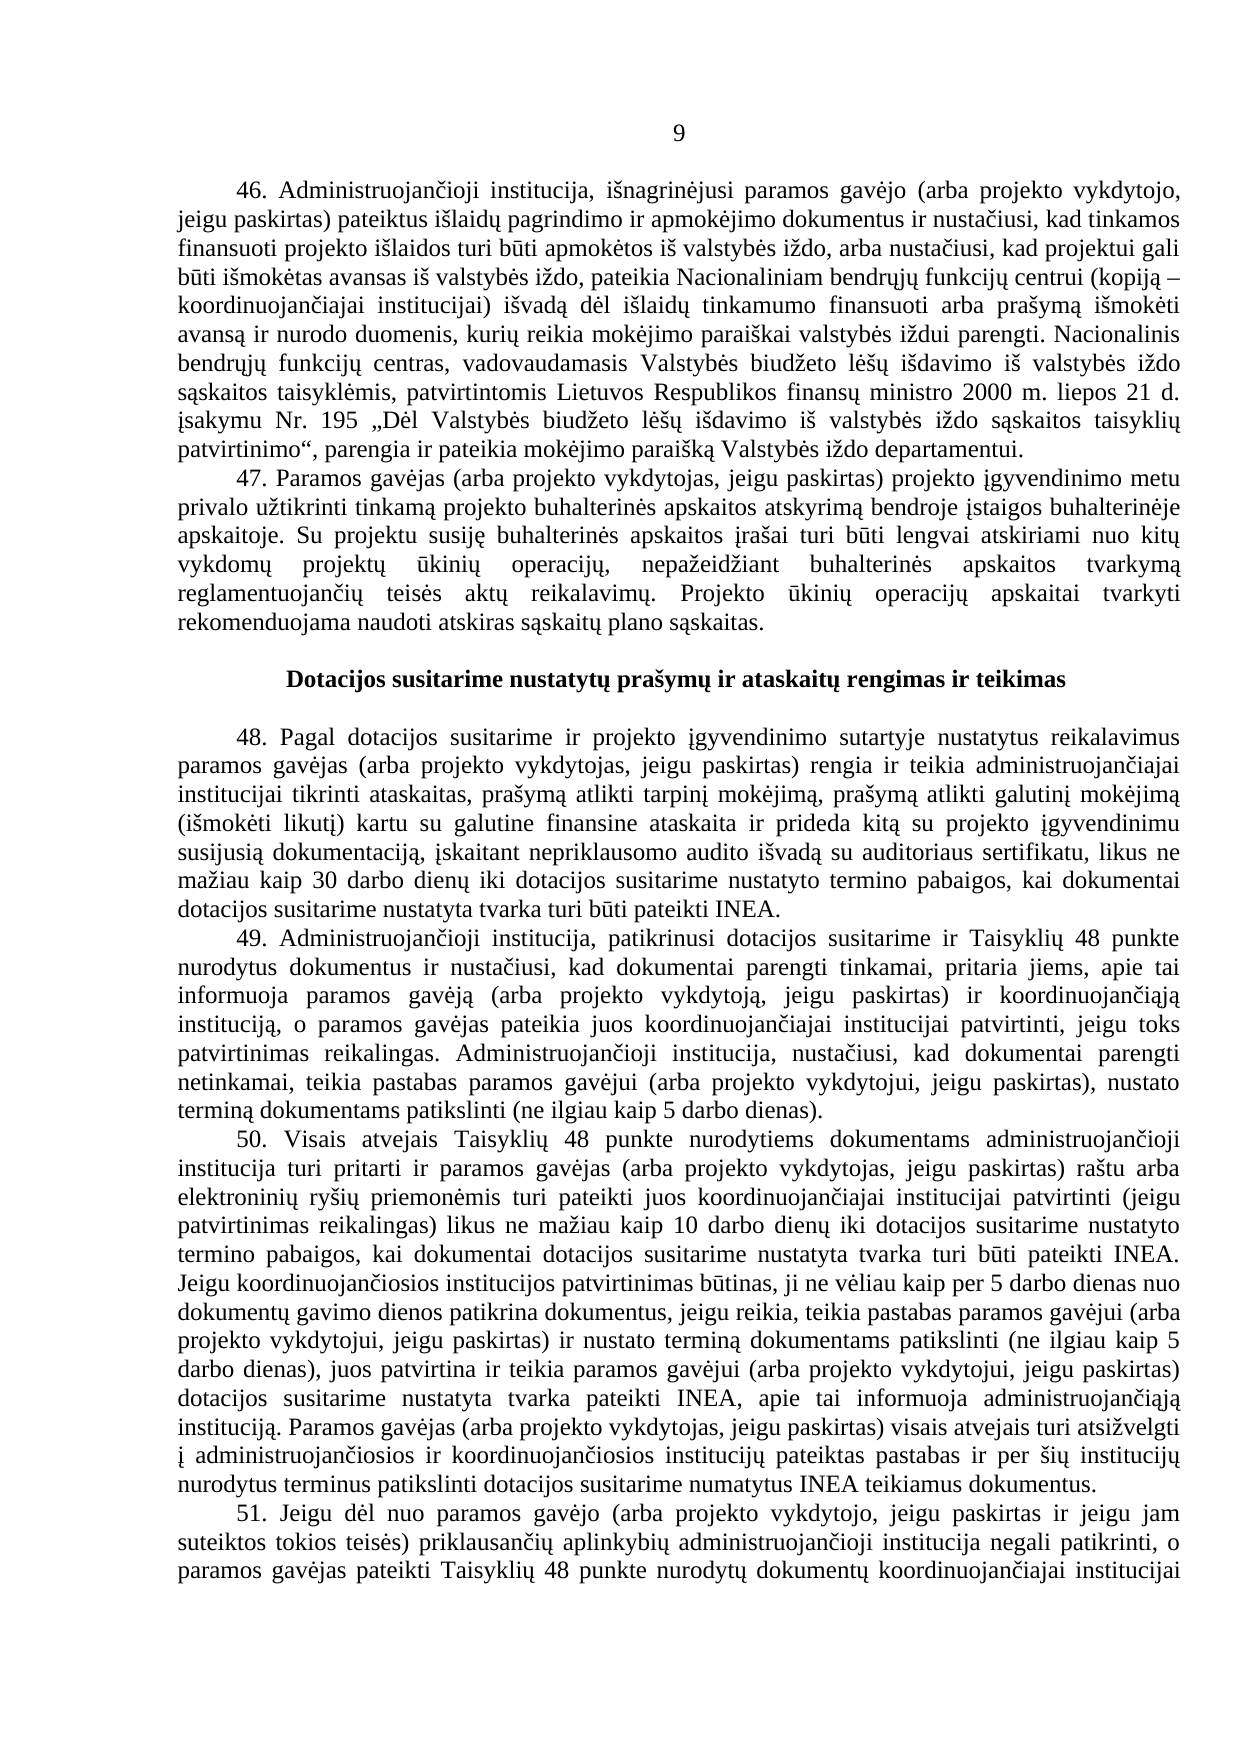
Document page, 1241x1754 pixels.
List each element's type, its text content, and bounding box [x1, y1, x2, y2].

text 48. Pagal dotacijos susitarime ir projekto įgyvendinimo sutartyje nustatytus reikalavimus paramos gavėjas (arba projekto vykdytojas, jeigu paskirtas) rengia ir teikia administruojančiajai institucijai tikrinti ataskaitas, prašymą atlikti tarpinį mokėjimą, prašymą atlikti galutinį mokėjimą (išmokėti likutį) kartu su galutine finansine ataskaita ir prideda kitą su projekto įgyvendinimu susijusią dokumentaciją, įskaitant nepriklausomo audito išvadą su auditoriaus sertifikatu, likus ne mažiau kaip 30 darbo dienų iki dotacijos susitarime nustatyto termino pabaigos, kai dokumentai dotacijos susitarime nustatyta tvarka turi būti pateikti INEA. [177, 722, 1181, 923]
text 50. Visais atvejais Taisyklių 48 punkte nurodytiems dokumentams administruojančioji institucija turi pritarti ir paramos gavėjas (arba projekto vykdytojas, jeigu paskirtas) raštu arba elektroninių ryšių priemonėmis turi pateikti juos koordinuojančiajai institucijai patvirtinti (jeigu patvirtinimas reikalingas) likus ne mažiau kaip 10 darbo dienų iki dotacijos susitarime nustatyto termino pabaigos, kai dokumentai dotacijos susitarime nustatyta tvarka turi būti pateikti INEA. Jeigu koordinuojančiosios institucijos patvirtinimas būtinas, ji ne vėliau kaip per 5 darbo dienas nuo dokumentų gavimo dienos patikrina dokumentus, jeigu reikia, teikia pastabas paramos gavėjui (arba projekto vykdytojui, jeigu paskirtas) ir nustato terminą dokumentams patikslinti (ne ilgiau kaip 5 darbo dienas), juos patvirtina ir teikia paramos gavėjui (arba projekto vykdytojui, jeigu paskirtas) dotacijos susitarime nustatyta tvarka pateikti INEA, apie tai informuoja administruojančiąją instituciją. Paramos gavėjas (arba projekto vykdytojas, jeigu paskirtas) visais atvejais turi atsižvelgti į administruojančiosios ir koordinuojančiosios institucijų pateiktas pastabas ir per šių institucijų nurodytus terminus patikslinti dotacijos susitarime numatytus INEA teikiamus dokumentus. [177, 1124, 1181, 1498]
text 46. Administruojančioji institucija, išnagrinėjusi paramos gavėjo (arba projekto vykdytojo, jeigu paskirtas) pateiktus išlaidų pagrindimo ir apmokėjimo dokumentus ir nustačiusi, kad tinkamos finansuoti projekto išlaidos turi būti apmokėtos iš valstybės iždo, arba nustačiusi, kad projektui gali būti išmokėtas avansas iš valstybės iždo, pateikia Nacionaliniam bendrųjų funkcijų centrui (kopiją –koordinuojančiajai institucijai) išvadą dėl išlaidų tinkamumo finansuoti arba prašymą išmokėti avansą ir nurodo duomenis, kurių reikia mokėjimo paraiškai valstybės iždui parengti. Nacionalinis bendrųjų funkcijų centras, vadovaudamasis Valstybės biudžeto lėšų išdavimo iš valstybės iždo sąskaitos taisyklėmis, patvirtintomis Lietuvos Respublikos finansų ministro 2000 m. liepos 21 d. įsakymu Nr. 195 „Dėl Valstybės biudžeto lėšų išdavimo iš valstybės iždo sąskaitos taisyklių patvirtinimo“, parengia ir pateikia mokėjimo paraišką Valstybės iždo departamentui. [177, 176, 1181, 463]
text 51. Jeigu dėl nuo paramos gavėjo (arba projekto vykdytojo, jeigu paskirtas ir jeigu jam suteiktos tokios teisės) priklausančių aplinkybių administruojančioji institucija negali patikrinti, o paramos gavėjas pateikti Taisyklių 48 punkte nurodytų dokumentų koordinuojančiajai institucijai [177, 1498, 1181, 1584]
text Dotacijos susitarime nustatytų prašymų ir ataskaitų rengimas ir teikimas [177, 664, 1181, 693]
text 49. Administruojančioji institucija, patikrinusi dotacijos susitarime ir Taisyklių 48 punkte nurodytus dokumentus ir nustačiusi, kad dokumentai parengti tinkamai, pritaria jiems, apie tai informuoja paramos gavėją (arba projekto vykdytoją, jeigu paskirtas) ir koordinuojančiąją instituciją, o paramos gavėjas pateikia juos koordinuojančiajai institucijai patvirtinti, jeigu toks patvirtinimas reikalingas. Administruojančioji institucija, nustačiusi, kad dokumentai parengti netinkamai, teikia pastabas paramos gavėjui (arba projekto vykdytojui, jeigu paskirtas), nustato terminą dokumentams patikslinti (ne ilgiau kaip 5 darbo dienas). [177, 923, 1181, 1124]
text 47. Paramos gavėjas (arba projekto vykdytojas, jeigu paskirtas) projekto įgyvendinimo metu privalo užtikrinti tinkamą projekto buhalterinės apskaitos atskyrimą bendroje įstaigos buhalterinėje apskaitoje. Su projektu susiję buhalterinės apskaitos įrašai turi būti lengvai atskiriami nuo kitų vykdomų projektų ūkinių operacijų, nepažeidžiant buhalterinės apskaitos tvarkymą reglamentuojančių teisės aktų reikalavimų. Projekto ūkinių operacijų apskaitai tvarkyti rekomenduojama naudoti atskiras sąskaitų plano sąskaitas. [177, 463, 1181, 636]
